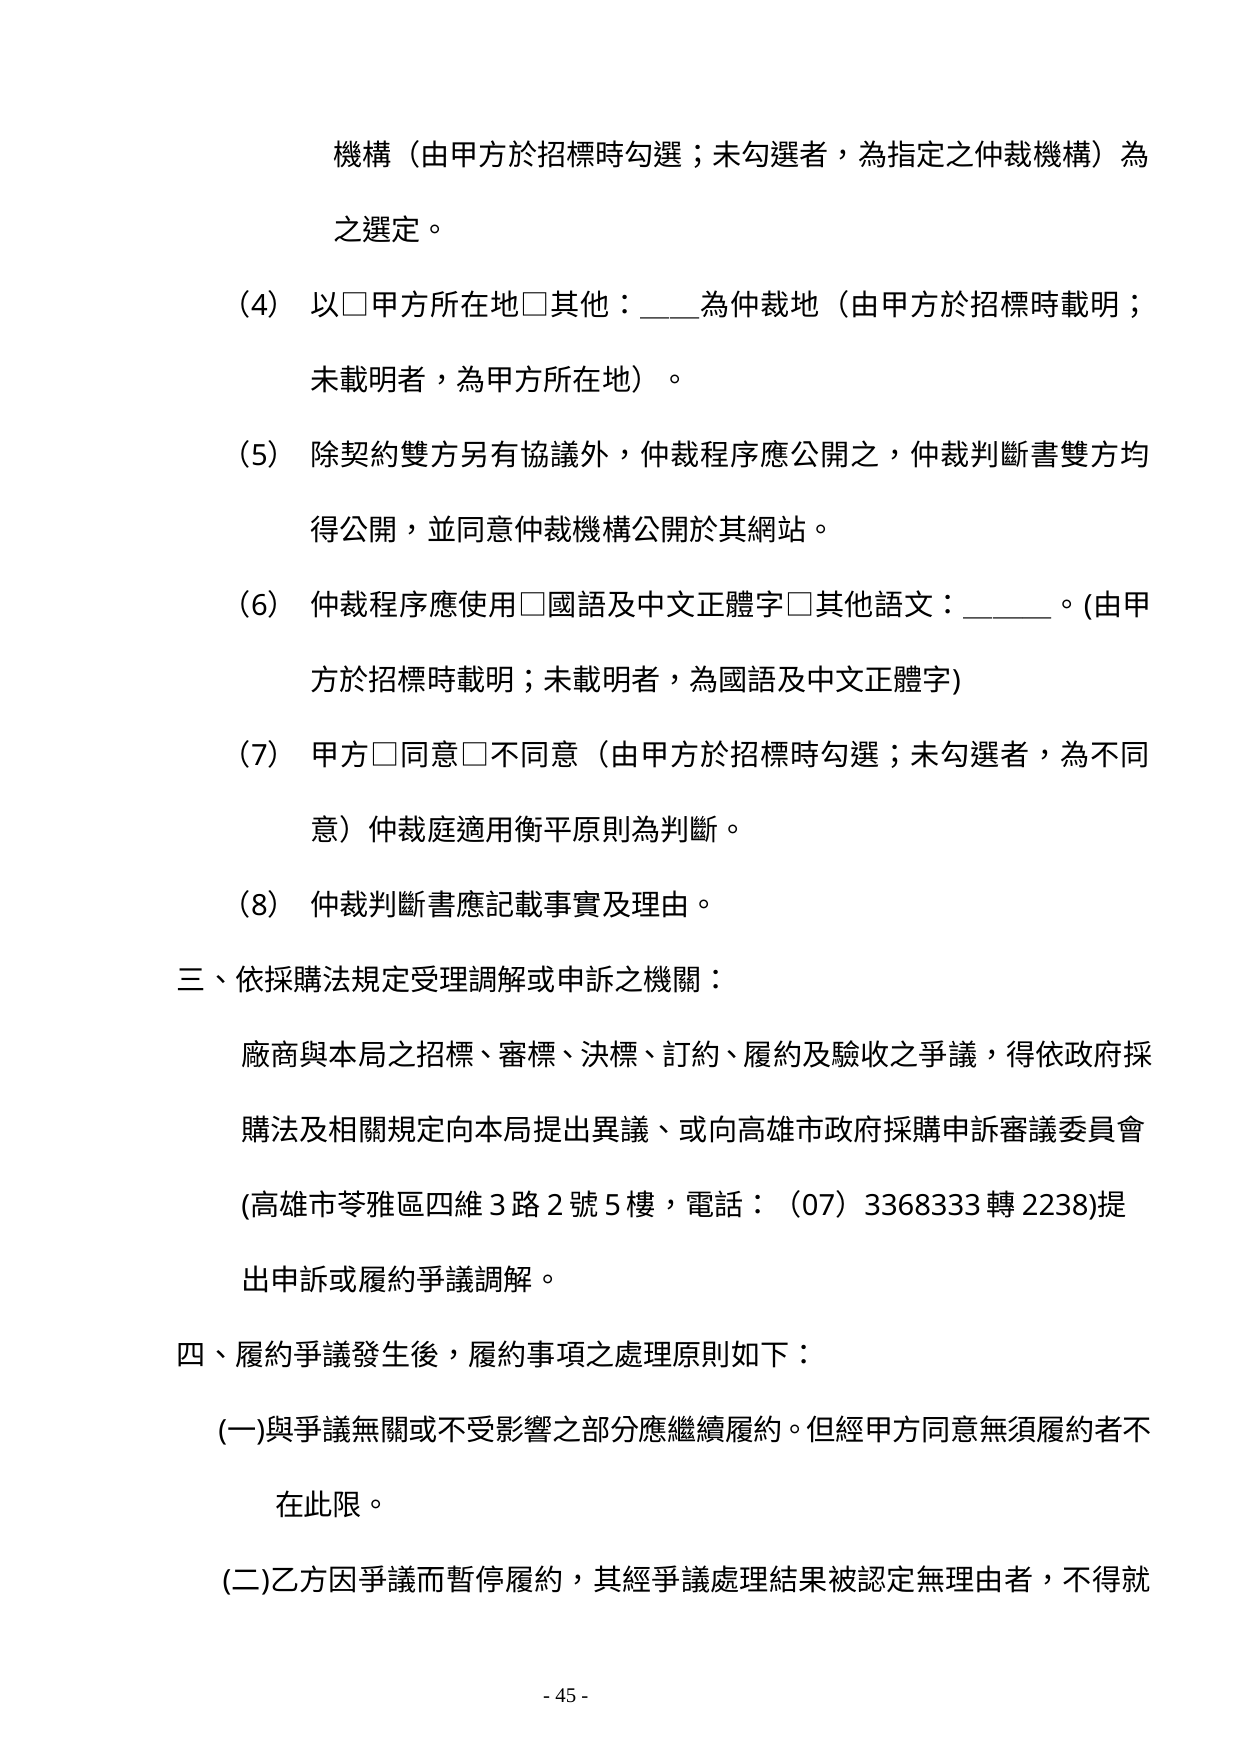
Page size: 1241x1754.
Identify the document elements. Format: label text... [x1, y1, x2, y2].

list 仲裁程序應使用□國語及中文正體字□其他語文：＿＿＿。(由甲方於招標時載明；未載明者，為國語及中文正體字) [222, 566, 1152, 716]
text 廠商與本局之招標、審標、決標、訂約、履約及驗收之爭議，得依政府採購法及相關規定向本局提出異議、或向高雄市政府採購申訴審議委員會(高雄市苓雅區四維3路2號5樓，電話：（07）3368333轉2238)提出申訴或履約爭議調解。 [241, 1016, 1152, 1316]
list 除契約雙方另有協議外，仲裁程序應公開之，仲裁判斷書雙方均得公開，並同意仲裁機構公開於其網站。 [222, 416, 1152, 566]
list 以□甲方所在地□其他：＿＿為仲裁地（由甲方於招標時載明；未載明者，為甲方所在地）。 [222, 266, 1152, 416]
list 機構（由甲方於招標時勾選；未勾選者，為指定之仲裁機構）為之選定。 [283, 116, 1152, 266]
text 三、依採購法規定受理調解或申訴之機關： [133, 941, 1152, 1016]
list 仲裁判斷書應記載事實及理由。 [222, 866, 1152, 941]
text (二)乙方因爭議而暫停履約，其經爭議處理結果被認定無理由者，不得就 [222, 1541, 1152, 1616]
list 甲方□同意□不同意（由甲方於招標時勾選；未勾選者，為不同意）仲裁庭適用衡平原則為判斷。 [222, 716, 1152, 866]
text 四、履約爭議發生後，履約事項之處理原則如下： [133, 1316, 1152, 1391]
text (一)與爭議無關或不受影響之部分應繼續履約。但經甲方同意無須履約者不在此限。 [218, 1391, 1152, 1541]
